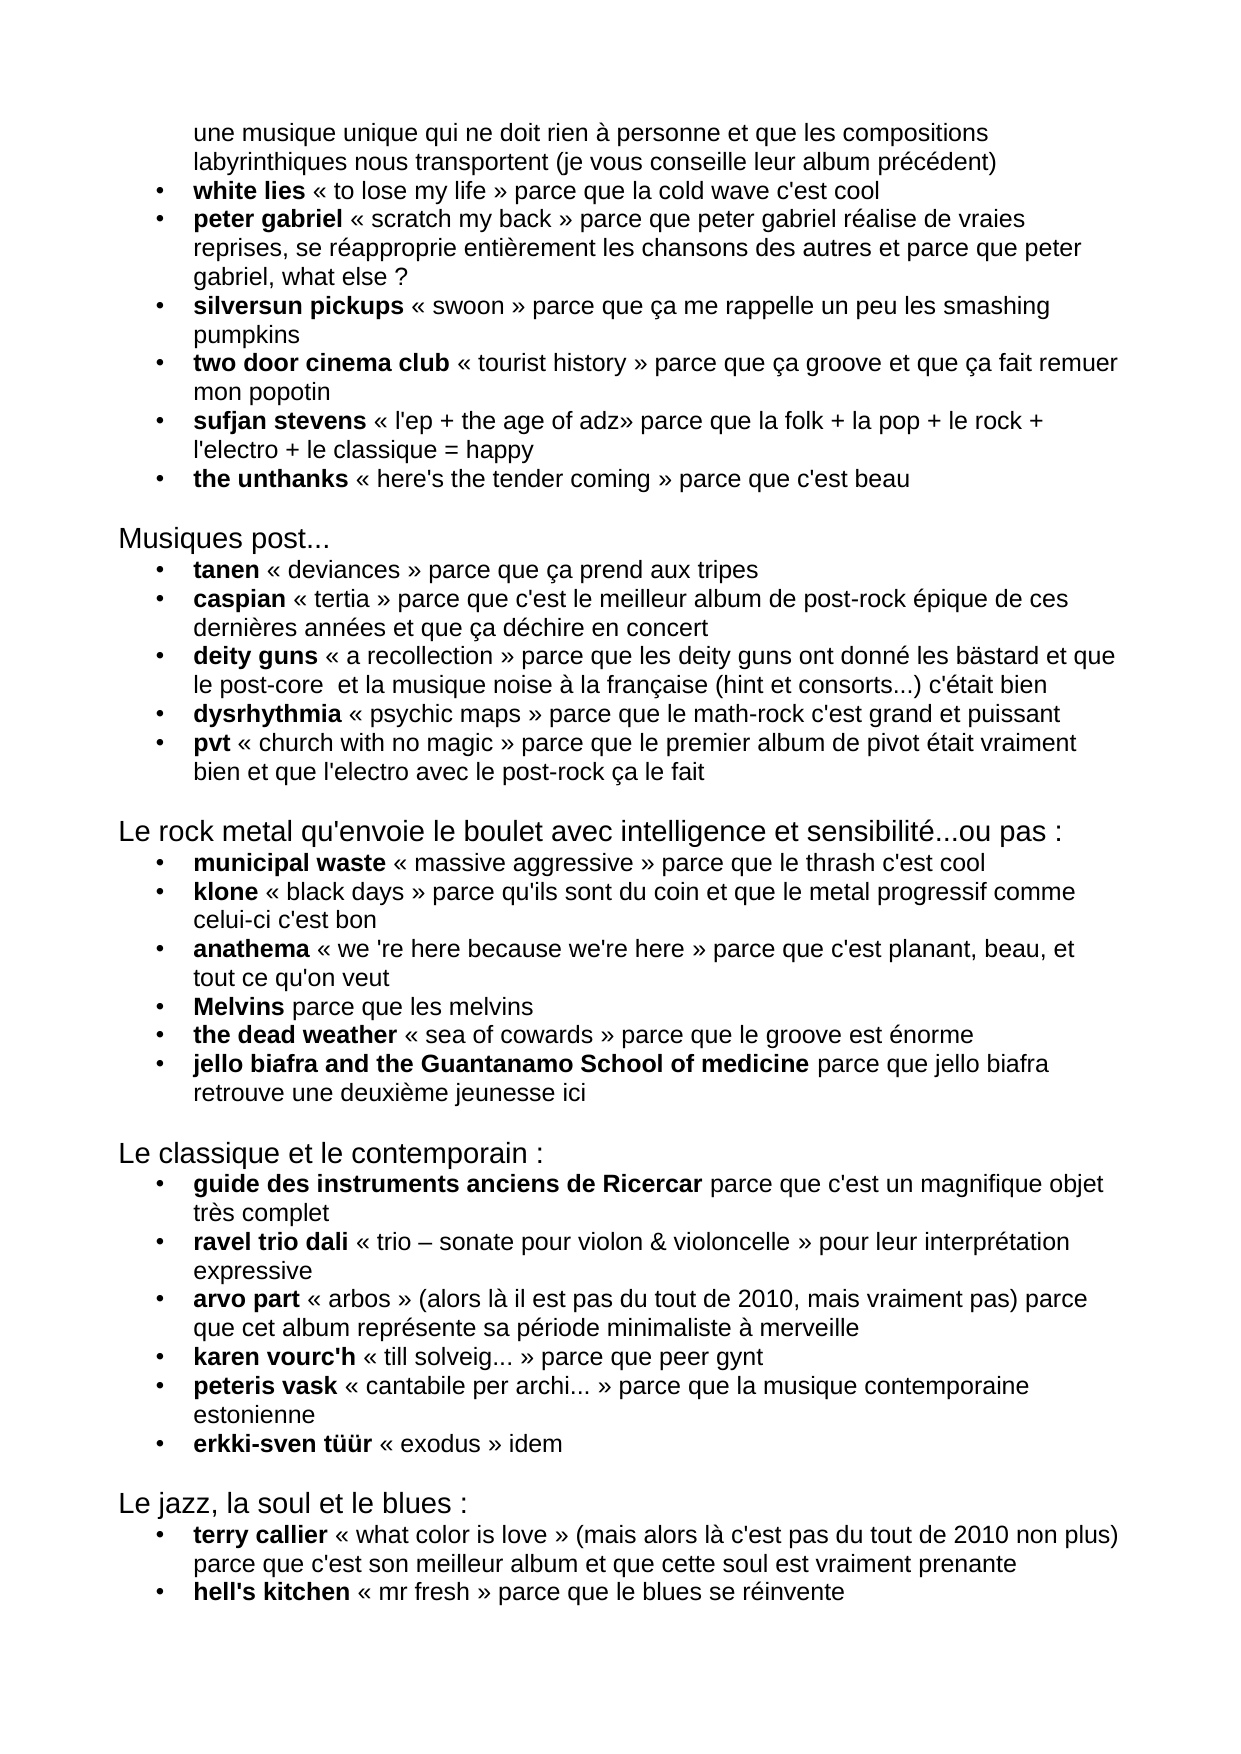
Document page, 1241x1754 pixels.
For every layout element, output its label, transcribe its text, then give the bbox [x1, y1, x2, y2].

list municipal waste « massive aggressive » parce que le thrash c'est cool [156, 848, 1122, 876]
list the dead weather « sea of cowards » parce que le groove est énorme [156, 1021, 1122, 1049]
list white lies « to lose my life » parce que la cold wave c'est cool [156, 176, 1122, 204]
list silversun pickups « swoon » parce que ça me rappelle un peu les smashing pumpkins [156, 291, 1122, 348]
list hell's kitchen « mr fresh » parce que le blues se réinvente [156, 1577, 1122, 1606]
list terry callier « what color is love » (mais alors là c'est pas du tout de 2010 non plus) parce que c'est son meilleur album et que cette soul est vraiment prenante [156, 1520, 1122, 1577]
list sufjan stevens « l'ep + the age of adz» parce que la folk + la pop + le rock + l'electro + le classique = happy [156, 406, 1122, 464]
text Le rock metal qu'envoie le boulet avec intelligence et sensibilité...ou pas : [118, 814, 1122, 848]
list anathema « we 're here because we're here » parce que c'est planant, beau, et tout ce qu'on veut [156, 934, 1122, 992]
list tanen « deviances » parce que ça prend aux tripes [156, 555, 1122, 584]
text Le jazz, la soul et le blues : [118, 1486, 1122, 1520]
list peter gabriel « scratch my back » parce que peter gabriel réalise de vraies reprises, se réapproprie entièrement les chansons des autres et parce que peter gabriel, what else ? [156, 204, 1122, 291]
text Musiques post... [118, 521, 1122, 555]
list karen vourc'h « till solveig... » parce que peer gynt [156, 1342, 1122, 1371]
list ravel trio dali « trio – sonate pour violon & violoncelle » pour leur interprétation expressive [156, 1227, 1122, 1284]
list peteris vask « cantabile per archi... » parce que la musique contemporaine estonienne [156, 1371, 1122, 1428]
list jello biafra and the Guantanamo School of medicine parce que jello biafra retrouve une deuxième jeunesse ici [156, 1049, 1122, 1107]
list dysrhythmia « psychic maps » parce que le math-rock c'est grand et puissant [156, 699, 1122, 728]
list guide des instruments anciens de Ricercar parce que c'est un magnifique objet très complet [156, 1169, 1122, 1227]
list arvo part « arbos » (alors là il est pas du tout de 2010, mais vraiment pas) parce que cet album représente sa période minimaliste à merveille [156, 1284, 1122, 1342]
list une musique unique qui ne doit rien à personne et que les compositions labyrinthiques nous transportent (je vous conseille leur album précédent) [156, 118, 1122, 176]
list klone « black days » parce qu'ils sont du coin et que le metal progressif comme celui-ci c'est bon [156, 876, 1122, 934]
list two door cinema club « tourist history » parce que ça groove et que ça fait remuer mon popotin [156, 348, 1122, 406]
list deity guns « a recollection » parce que les deity guns ont donné les bästard et que le post-core et la musique noise à la française (hint et consorts...) c'était bien [156, 641, 1122, 699]
list the unthanks « here's the tender coming » parce que c'est beau [156, 464, 1122, 492]
list caspian « tertia » parce que c'est le meilleur album de post-rock épique de ces dernières années et que ça déchire en concert [156, 584, 1122, 641]
text Le classique et le contemporain : [118, 1136, 1122, 1169]
list erkki-sven tüür « exodus » idem [156, 1428, 1122, 1457]
list Melvins parce que les melvins [156, 992, 1122, 1021]
list pvt « church with no magic » parce que le premier album de pivot était vraiment bien et que l'electro avec le post-rock ça le fait [156, 728, 1122, 785]
